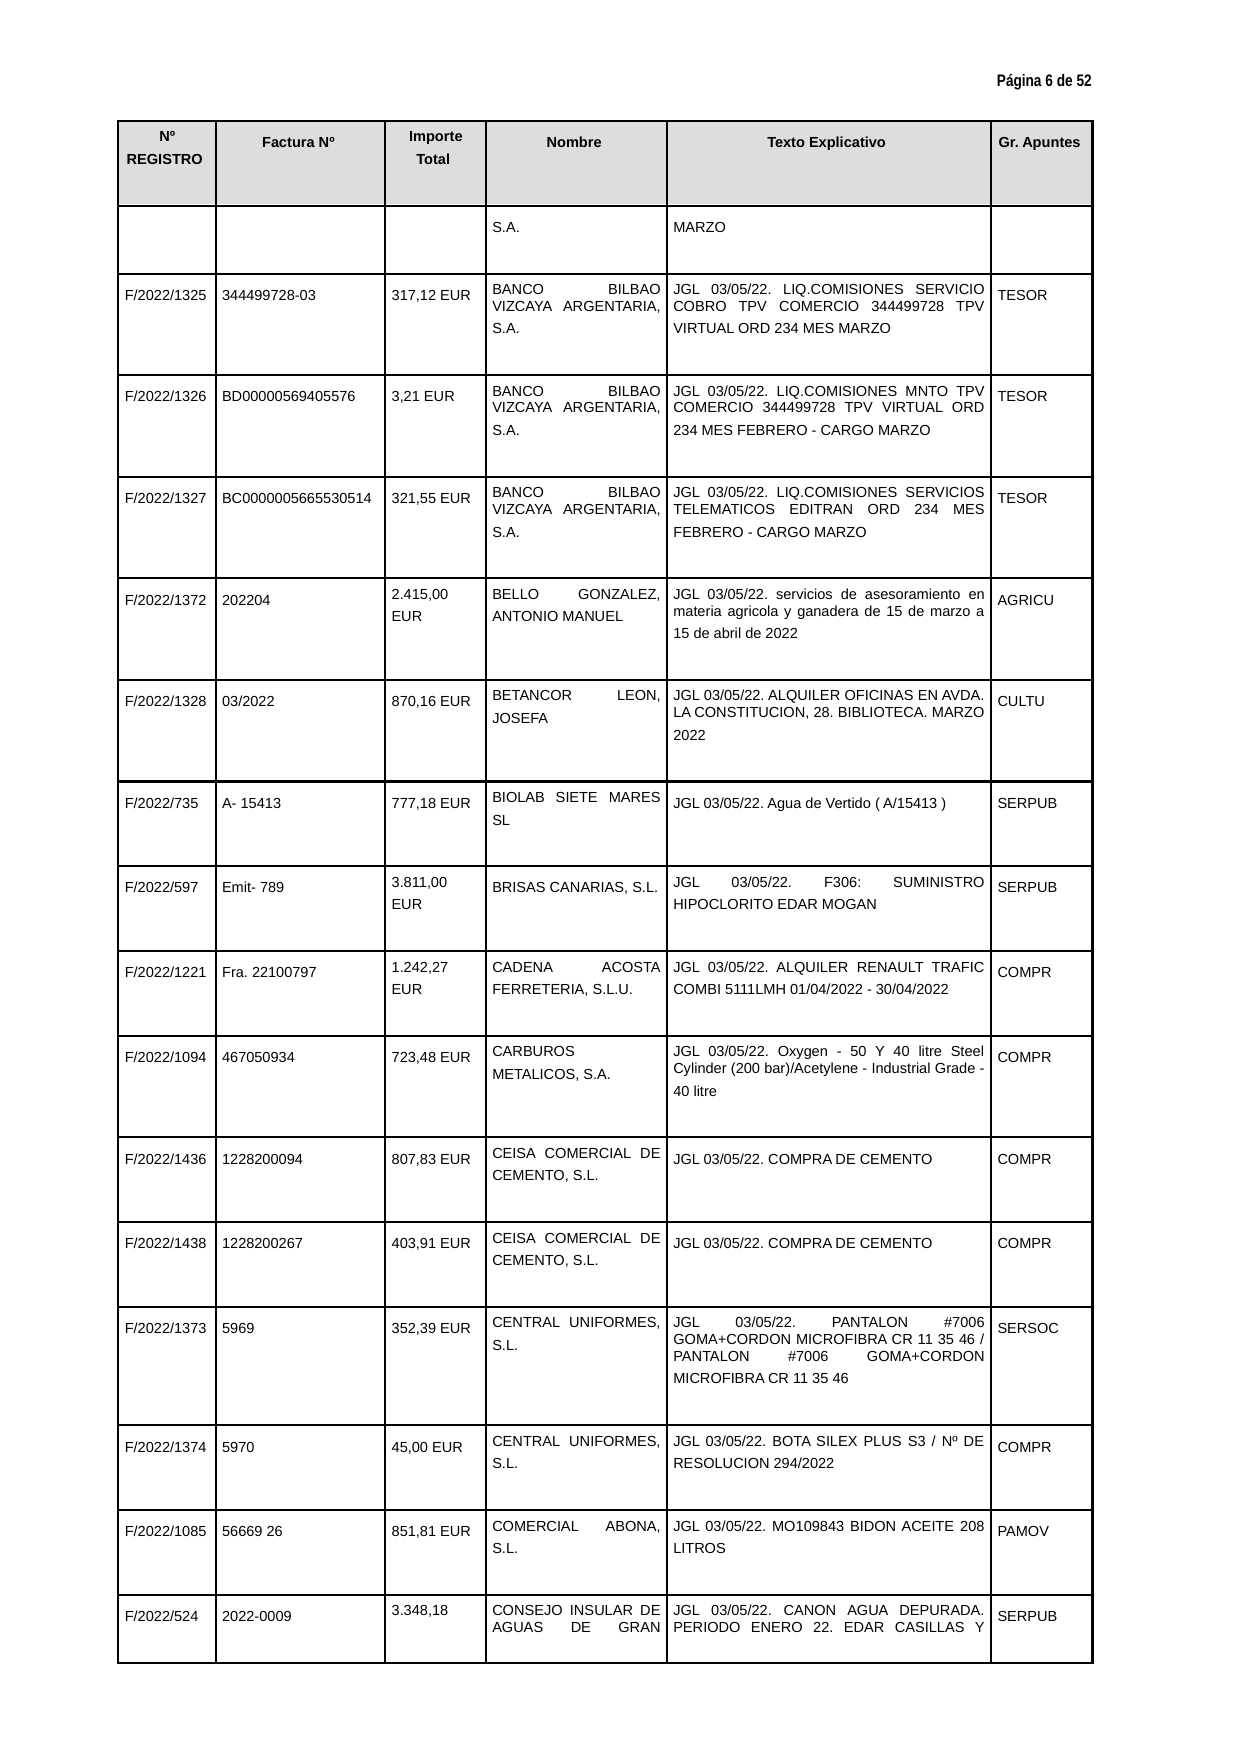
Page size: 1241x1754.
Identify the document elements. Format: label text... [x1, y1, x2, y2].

table_cell SERPUB [992, 867, 1091, 950]
table_cell JGL 03/05/22. LIQ.COMISIONES SERVICIOS TELEMATICOS EDITRAN ORD 234 MES FEBRERO - CARGO MARZO [668, 478, 990, 577]
table_cell COMPR [992, 1138, 1091, 1221]
table_cell 5969 [217, 1308, 384, 1424]
table_cell JGL 03/05/22. CANON AGUA DEPURADA. PERIODO ENERO 22. EDAR CASILLAS Y [668, 1596, 990, 1662]
table_cell 344499728-03 [217, 275, 384, 374]
table_cell A- 15413 [217, 783, 384, 865]
table_header Gr. Apuntes [992, 122, 1091, 204]
table_cell F/2022/1374 [119, 1426, 215, 1509]
table_cell F/2022/735 [119, 783, 215, 865]
table_cell 1228200267 [217, 1223, 384, 1306]
table_cell TESOR [992, 478, 1091, 577]
table_header Nombre [487, 122, 666, 204]
table_cell JGL 03/05/22. BOTA SILEX PLUS S3 / Nº DE RESOLUCION 294/2022 [668, 1426, 990, 1509]
table_cell BANCO BILBAO VIZCAYA ARGENTARIA, S.A. [487, 376, 666, 476]
table_cell MARZO [668, 207, 990, 272]
table_cell F/2022/597 [119, 867, 215, 950]
table_cell 2.415,00 EUR [386, 579, 485, 679]
table_cell BELLO GONZALEZ, ANTONIO MANUEL [487, 579, 666, 679]
table_cell [992, 207, 1091, 272]
table_cell CARBUROS METALICOS, S.A. [487, 1037, 666, 1136]
table_cell JGL 03/05/22. Oxygen - 50 Y 40 litre Steel Cylinder (200 bar)/Acetylene - Industrial Grade - 40 litre [668, 1037, 990, 1136]
table_cell COMERCIAL ABONA, S.L. [487, 1511, 666, 1594]
table_cell 1228200094 [217, 1138, 384, 1221]
table_cell 1.242,27 EUR [386, 952, 485, 1035]
table_cell TESOR [992, 275, 1091, 374]
table_cell F/2022/1328 [119, 681, 215, 780]
table_cell CEISA COMERCIAL DE CEMENTO, S.L. [487, 1138, 666, 1221]
table_cell 777,18 EUR [386, 783, 485, 865]
table_header Nº REGISTRO [119, 122, 215, 204]
table_cell [119, 207, 215, 272]
table_cell F/2022/1085 [119, 1511, 215, 1594]
table_cell CEISA COMERCIAL DE CEMENTO, S.L. [487, 1223, 666, 1306]
table_cell 321,55 EUR [386, 478, 485, 577]
table_cell JGL 03/05/22. servicios de asesoramiento en materia agricola y ganadera de 15 de marzo a 15 de abril de 2022 [668, 579, 990, 679]
table_header Importe Total [386, 122, 485, 204]
table_cell COMPR [992, 1037, 1091, 1136]
table_cell 3.811,00 EUR [386, 867, 485, 950]
table_cell BC0000005665530514 [217, 478, 384, 577]
table_cell CULTU [992, 681, 1091, 780]
table_cell 403,91 EUR [386, 1223, 485, 1306]
table_header Texto Explicativo [668, 122, 990, 204]
table_cell 03/2022 [217, 681, 384, 780]
table_cell F/2022/1372 [119, 579, 215, 679]
table_cell BANCO BILBAO VIZCAYA ARGENTARIA, S.A. [487, 275, 666, 374]
table_cell 56669 26 [217, 1511, 384, 1594]
table_cell JGL 03/05/22. MO109843 BIDON ACEITE 208 LITROS [668, 1511, 990, 1594]
table_cell PAMOV [992, 1511, 1091, 1594]
table_cell 2022-0009 [217, 1596, 384, 1662]
table_header Factura Nº [217, 122, 384, 204]
table_cell 723,48 EUR [386, 1037, 485, 1136]
table_cell 5970 [217, 1426, 384, 1509]
table_cell JGL 03/05/22. F306: SUMINISTRO HIPOCLORITO EDAR MOGAN [668, 867, 990, 950]
table_cell F/2022/524 [119, 1596, 215, 1662]
table_cell JGL 03/05/22. Agua de Vertido ( A/15413 ) [668, 783, 990, 865]
table_cell [217, 207, 384, 272]
table_cell BIOLAB SIETE MARES SL [487, 783, 666, 865]
table_cell JGL 03/05/22. PANTALON #7006 GOMA+CORDON MICROFIBRA CR 11 35 46 / PANTALON #7006 GOMA+CORDON MICROFIBRA CR 11 35 46 [668, 1308, 990, 1424]
table_cell SERPUB [992, 1596, 1091, 1662]
table_cell F/2022/1094 [119, 1037, 215, 1136]
table_cell COMPR [992, 1426, 1091, 1509]
table_cell JGL 03/05/22. ALQUILER OFICINAS EN AVDA. LA CONSTITUCION, 28. BIBLIOTECA. MARZO 2022 [668, 681, 990, 780]
table_cell SERSOC [992, 1308, 1091, 1424]
table_cell CENTRAL UNIFORMES, S.L. [487, 1426, 666, 1509]
table_cell F/2022/1326 [119, 376, 215, 476]
table_cell TESOR [992, 376, 1091, 476]
table_cell COMPR [992, 1223, 1091, 1306]
table_cell [386, 207, 485, 272]
table_cell 317,12 EUR [386, 275, 485, 374]
table_cell CONSEJO INSULAR DE AGUAS DE GRAN [487, 1596, 666, 1662]
table_cell BRISAS CANARIAS, S.L. [487, 867, 666, 950]
table_cell 3,21 EUR [386, 376, 485, 476]
table_cell F/2022/1221 [119, 952, 215, 1035]
table_cell CADENA ACOSTA FERRETERIA, S.L.U. [487, 952, 666, 1035]
table_cell BD00000569405576 [217, 376, 384, 476]
table_cell F/2022/1325 [119, 275, 215, 374]
table_cell 352,39 EUR [386, 1308, 485, 1424]
table_cell JGL 03/05/22. LIQ.COMISIONES MNTO TPV COMERCIO 344499728 TPV VIRTUAL ORD 234 MES FEBRERO - CARGO MARZO [668, 376, 990, 476]
table_cell F/2022/1438 [119, 1223, 215, 1306]
table_cell 467050934 [217, 1037, 384, 1136]
table_cell F/2022/1327 [119, 478, 215, 577]
table_cell F/2022/1436 [119, 1138, 215, 1221]
table_cell SERPUB [992, 783, 1091, 865]
table_cell Emit- 789 [217, 867, 384, 950]
table_cell 807,83 EUR [386, 1138, 485, 1221]
table_cell AGRICU [992, 579, 1091, 679]
table_cell BANCO BILBAO VIZCAYA ARGENTARIA, S.A. [487, 478, 666, 577]
table_cell BETANCOR LEON, JOSEFA [487, 681, 666, 780]
table_cell JGL 03/05/22. COMPRA DE CEMENTO [668, 1138, 990, 1221]
table_cell F/2022/1373 [119, 1308, 215, 1424]
table_cell JGL 03/05/22. LIQ.COMISIONES SERVICIO COBRO TPV COMERCIO 344499728 TPV VIRTUAL ORD 234 MES MARZO [668, 275, 990, 374]
table_cell 870,16 EUR [386, 681, 485, 780]
table_cell 202204 [217, 579, 384, 679]
table_cell 3.348,18 [386, 1596, 485, 1662]
table_cell S.A. [487, 207, 666, 272]
table_cell Fra. 22100797 [217, 952, 384, 1035]
table_cell COMPR [992, 952, 1091, 1035]
table_cell CENTRAL UNIFORMES, S.L. [487, 1308, 666, 1424]
table_cell JGL 03/05/22. ALQUILER RENAULT TRAFIC COMBI 5111LMH 01/04/2022 - 30/04/2022 [668, 952, 990, 1035]
table_cell JGL 03/05/22. COMPRA DE CEMENTO [668, 1223, 990, 1306]
table_cell 45,00 EUR [386, 1426, 485, 1509]
table_cell 851,81 EUR [386, 1511, 485, 1594]
